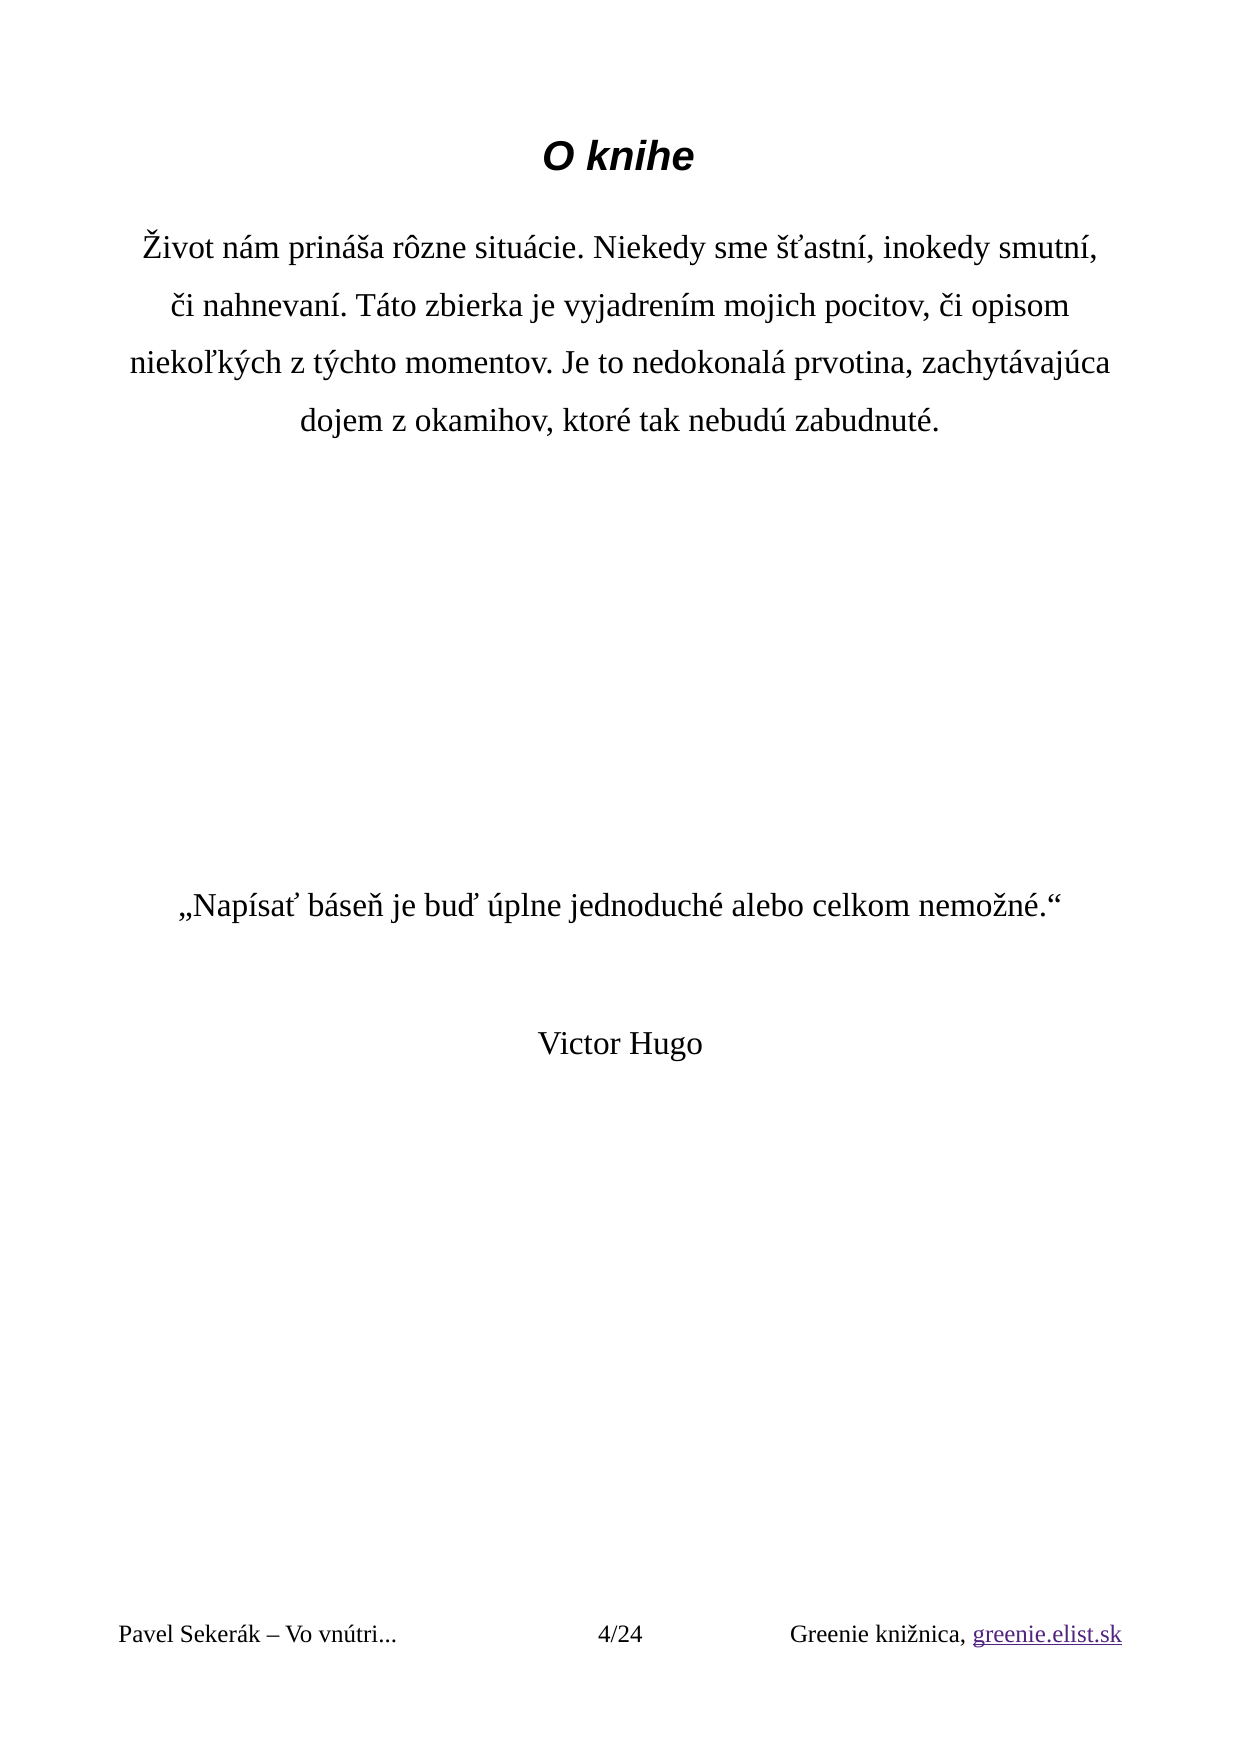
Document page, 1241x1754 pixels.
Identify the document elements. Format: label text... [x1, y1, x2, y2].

text Victor Hugo [106, 1024, 1134, 1062]
subtitle O knihe [106, 131, 1134, 179]
text „Napísať báseň je buď úplne jednoduché alebo celkom nemožné.“ [106, 885, 1134, 923]
text Život nám prináša rôzne situácie. Niekedy sme šťastní, inokedy smutní, či nahnevaní. Táto zbierka je vyjadrením mojich pocitov, či opisom niekoľkých z týchto momentov. Je to nedokonalá prvotina, zachytávajúca dojem z okamihov, ktoré tak nebudú zabudnuté. [106, 228, 1134, 438]
